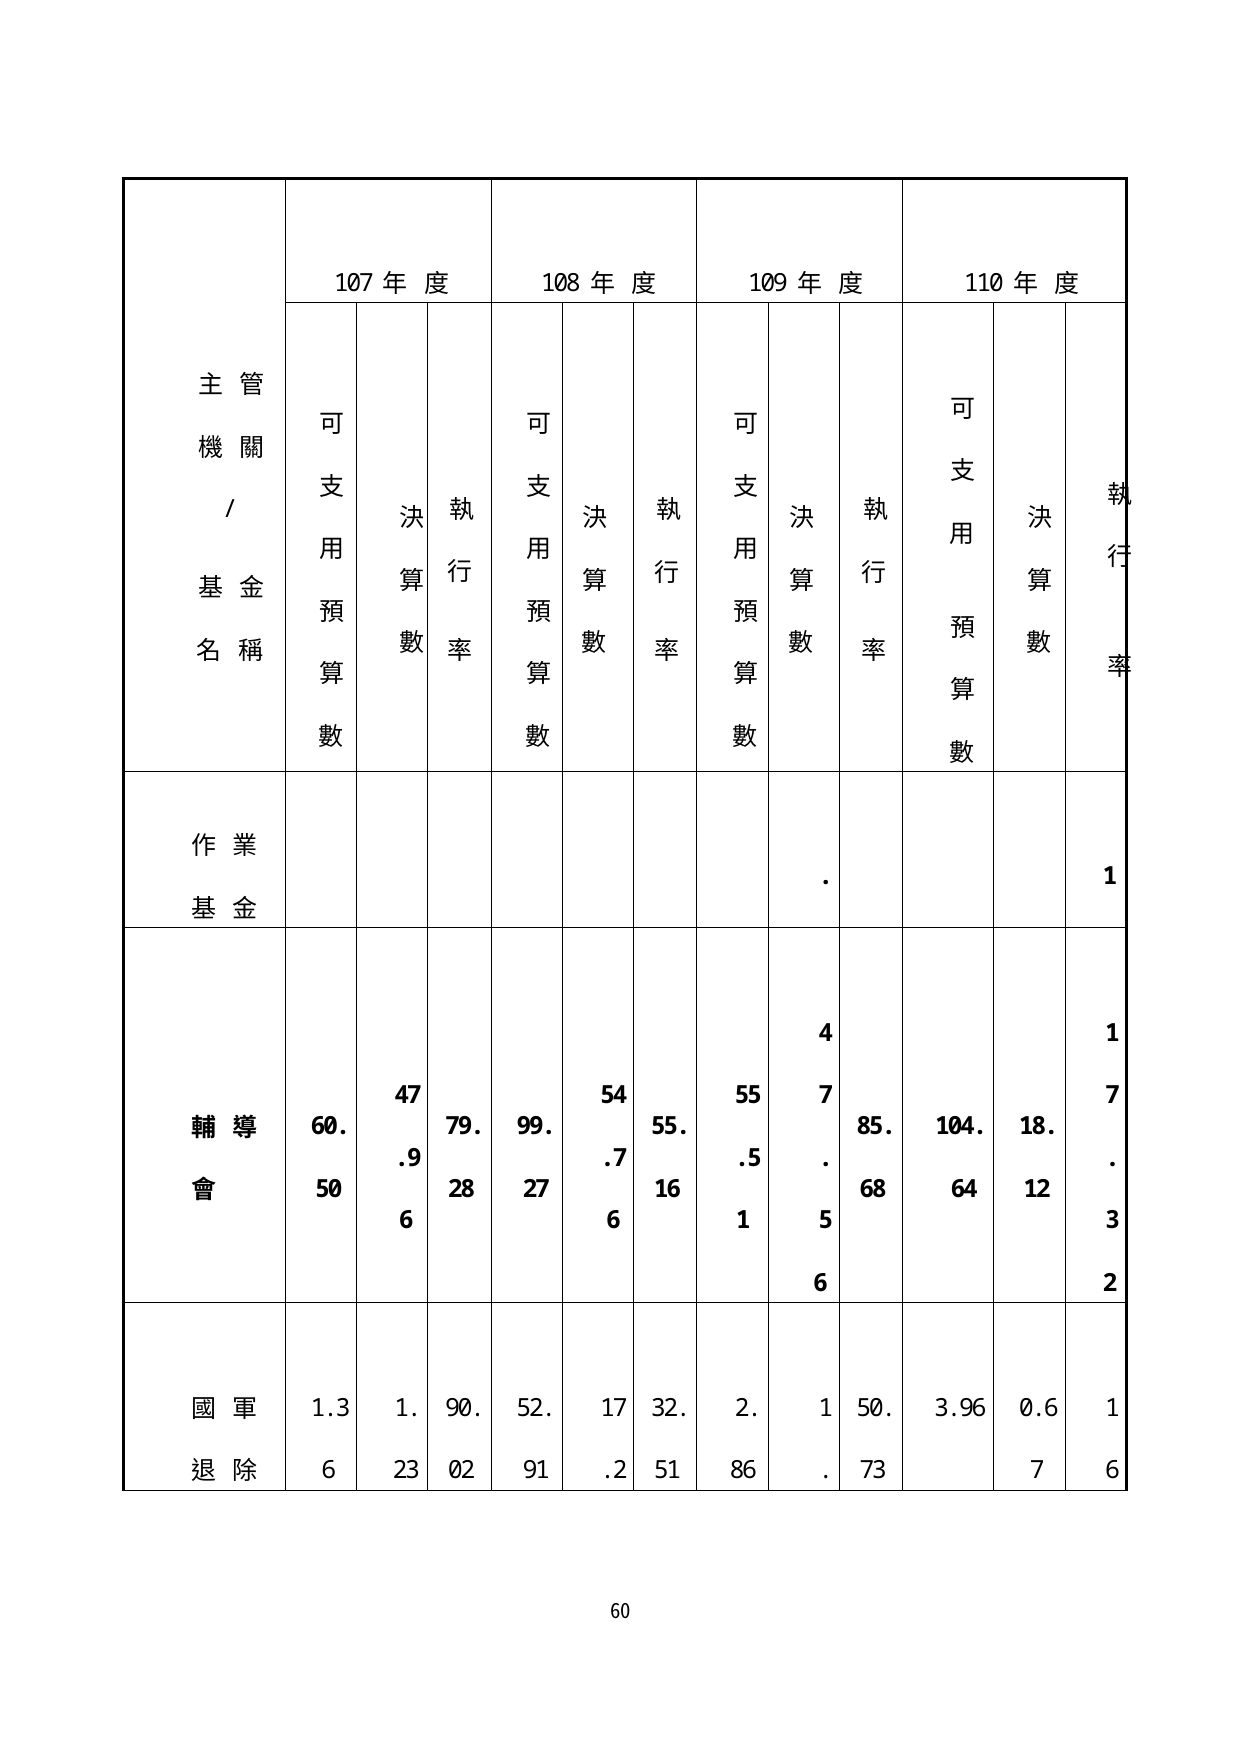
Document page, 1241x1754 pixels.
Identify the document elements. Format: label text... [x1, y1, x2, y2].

table_cell 決算數 [563, 303, 633, 771]
table_cell 55.51 [697, 928, 768, 1302]
table_cell 1.36 [286, 1303, 356, 1490]
table_cell 可支用預算數 [286, 303, 356, 771]
table_cell 32.51 [634, 1303, 696, 1490]
table_cell 104.64 [903, 928, 993, 1302]
table_cell [492, 772, 562, 927]
table_cell 0.67 [994, 1303, 1065, 1490]
table_cell [286, 772, 356, 927]
table_cell 執行 率 [428, 303, 491, 771]
table_cell 90.02 [428, 1303, 491, 1490]
table_cell [428, 772, 491, 927]
table_header 109年度 [697, 180, 902, 302]
table_cell 50.73 [840, 1303, 902, 1490]
table_cell 2.86 [697, 1303, 768, 1490]
table_cell 17.32 [1066, 928, 1125, 1302]
table_cell 執行 率 [634, 303, 696, 771]
table_cell [903, 772, 993, 927]
table_cell [994, 772, 1065, 927]
table_cell 執行 率 [1066, 303, 1125, 771]
table_cell 17.2 [563, 1303, 633, 1490]
table_cell [840, 772, 902, 927]
table_cell 決算數 [357, 303, 427, 771]
table_cell 52.91 [492, 1303, 562, 1490]
table_cell 60.50 [286, 928, 356, 1302]
table_cell 289.13 [769, 772, 839, 927]
table_cell [563, 772, 633, 927]
table_header 110年度 [903, 180, 1125, 302]
table_header 107年度 [286, 180, 491, 302]
table_cell 99.27 [492, 928, 562, 1302]
table_cell [634, 772, 696, 927]
table_cell 18.12 [994, 928, 1065, 1302]
table_cell 1 [1066, 772, 1125, 927]
table_cell 47.56 [769, 928, 839, 1302]
table_cell 決算數 [769, 303, 839, 771]
table_cell 55.16 [634, 928, 696, 1302]
table_cell 47.96 [357, 928, 427, 1302]
table_cell [357, 772, 427, 927]
table_cell 16 [1066, 1303, 1125, 1490]
table_cell 可支用預算數 [492, 303, 562, 771]
table_cell 執行 率 [840, 303, 902, 771]
table_cell 3.96 [903, 1303, 993, 1490]
table_cell 輔導會 [125, 928, 285, 1302]
table_cell 可支用 預算數 [903, 303, 993, 771]
table_cell 54.76 [563, 928, 633, 1302]
table_cell 1. [769, 1303, 839, 1490]
table_cell 決算數 [994, 303, 1065, 771]
table_cell 作業基金 [125, 772, 285, 927]
table_cell 79.28 [428, 928, 491, 1302]
table_cell [697, 772, 768, 927]
table_cell 可支用預算數 [697, 303, 768, 771]
table_cell 85.68 [840, 928, 902, 1302]
table_header 主管機關/ 基金名稱 [125, 180, 285, 771]
table_cell 國軍退除 [125, 1303, 285, 1490]
table_cell 1.23 [357, 1303, 427, 1490]
table_header 108年度 [492, 180, 696, 302]
